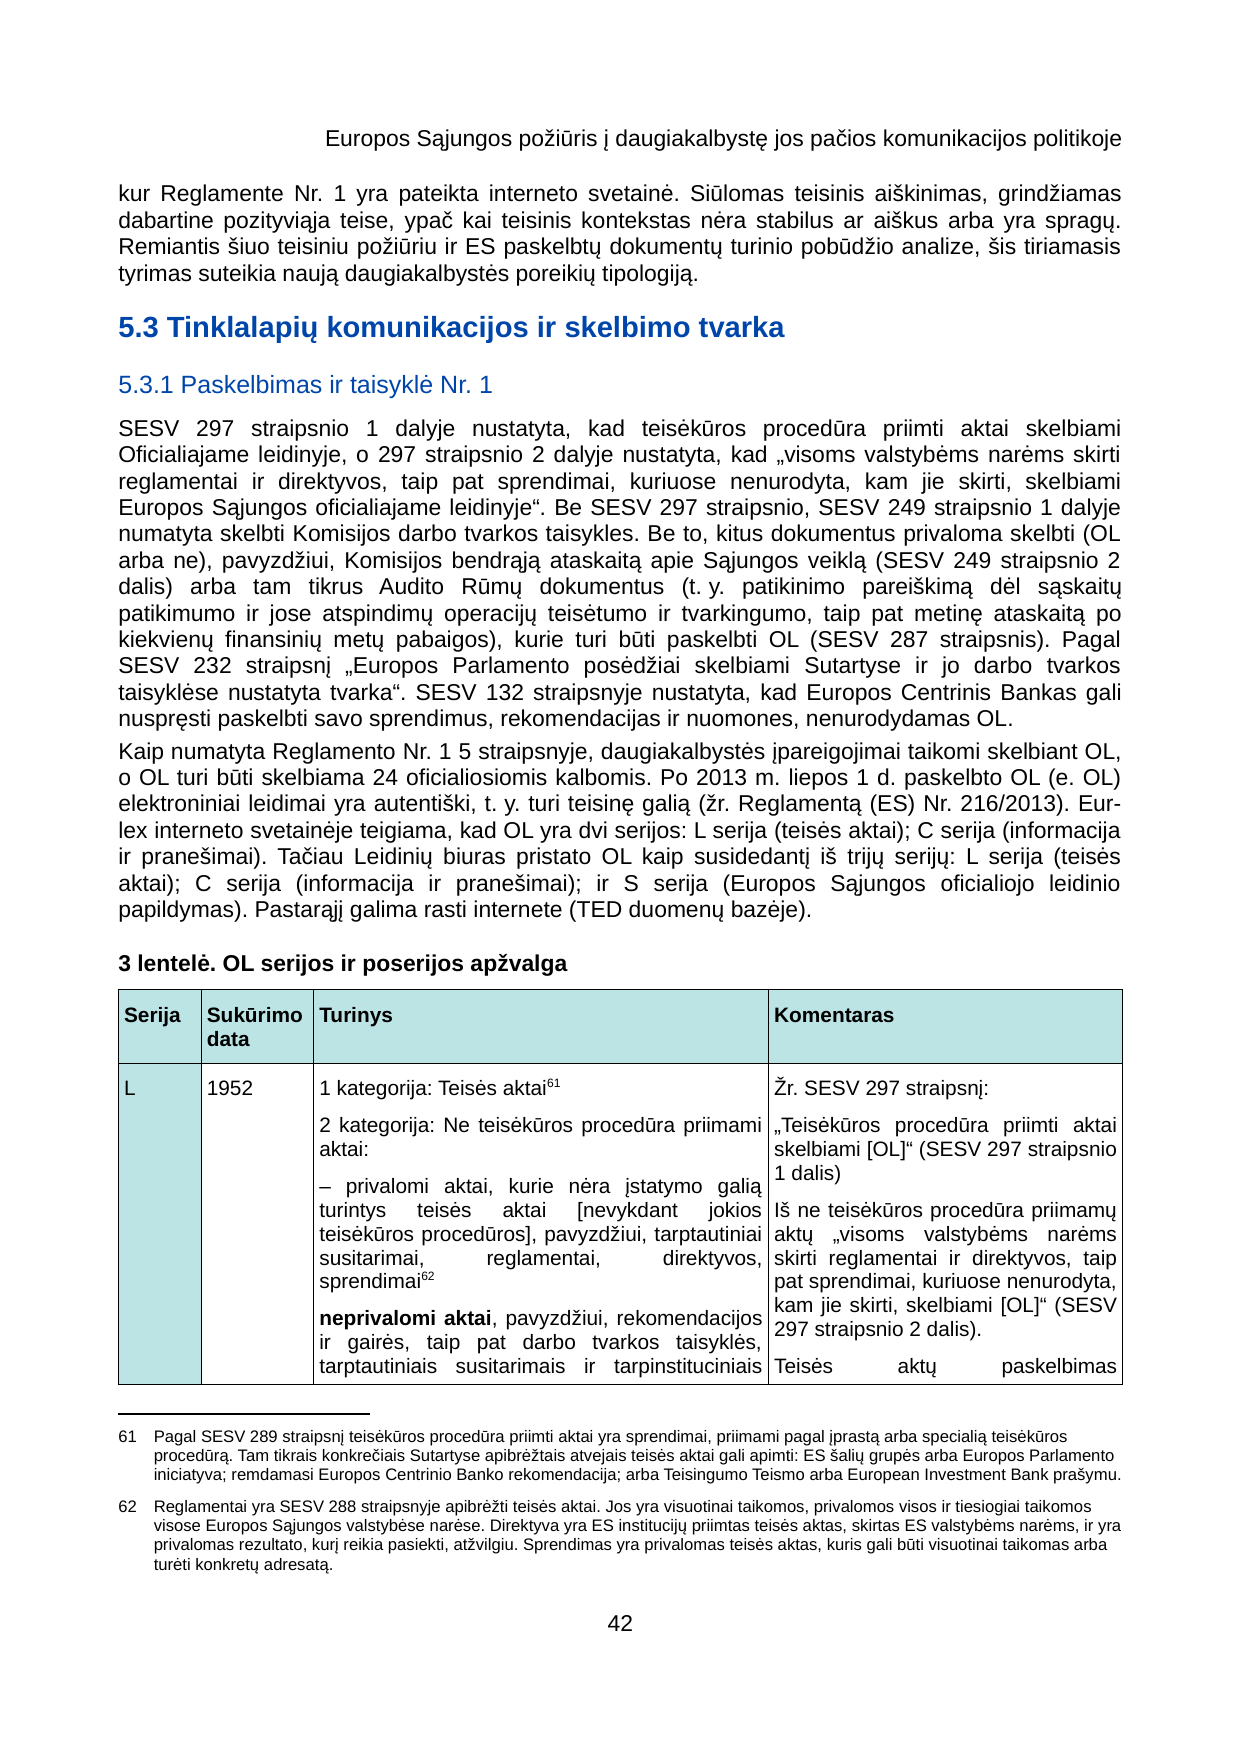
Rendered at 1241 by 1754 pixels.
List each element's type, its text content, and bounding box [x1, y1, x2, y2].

table_cell 1952 [202, 1064, 313, 1384]
table_cell Žr. SESV 297 straipsnį: „Teisėkūros procedūra priimti aktai skelbiami [OL]“ (SESV 297 straipsnio 1 dalis) Iš ne teisėkūros procedūra priimamų aktų „visoms valstybėms narėms skirti reglamentai ir direktyvos, taip pat sprendimai, kuriuose nenurodyta, kam jie skirti, skelbiami [OL]“ (SESV 297 straipsnio 2 dalis). Teisės aktų paskelbimas [769, 1064, 1122, 1384]
table_header Sukūrimo data [202, 990, 313, 1063]
table_cell L [119, 1064, 201, 1384]
subtitle 5.3 Tinklalapių komunikacijos ir skelbimo tvarka [118, 310, 1122, 343]
text SESV 297 straipsnio 1 dalyje nustatyta, kad teisėkūros procedūra priimti aktai skelbiami Oficialiajame leidinyje, o 297 straipsnio 2 dalyje nustatyta, kad „visoms valstybėms narėms skirti reglamentai ir direktyvos, taip pat sprendimai, kuriuose nenurodyta, kam jie skirti, skelbiami Europos Sąjungos oficialiajame leidinyje“. Be SESV 297 straipsnio, SESV 249 straipsnio 1 dalyje numatyta skelbti Komisijos darbo tvarkos taisykles. Be to, kitus dokumentus privaloma skelbti (OL arba ne), pavyzdžiui, Komisijos bendrąją ataskaitą apie Sąjungos veiklą (SESV 249 straipsnio 2 dalis) arba tam tikrus Audito Rūmų dokumentus (t. y. patikinimo pareiškimą dėl sąskaitų patikimumo ir jose atspindimų operacijų teisėtumo ir tvarkingumo, taip pat metinę ataskaitą po kiekvienų finansinių metų pabaigos), kurie turi būti paskelbti OL (SESV 287 straipsnis). Pagal SESV 232 straipsnį „Europos Parlamento posėdžiai skelbiami Sutartyse ir jo darbo tvarkos taisyklėse nustatyta tvarka“. SESV 132 straipsnyje nustatyta, kad Europos Centrinis Bankas gali nuspręsti paskelbti savo sprendimus, rekomendacijas ir nuomones, nenurodydamas OL. [118, 415, 1122, 731]
table_header Komentaras [769, 990, 1122, 1063]
text Kaip numatyta Reglamento Nr. 1 5 straipsnyje, daugiakalbystės įpareigojimai taikomi skelbiant OL, o OL turi būti skelbiama 24 oficialiosiomis kalbomis. Po 2013 m. liepos 1 d. paskelbto OL (e. OL) elektroniniai leidimai yra autentiški, t. y. turi teisinę galią (žr. Reglamentą (ES) Nr. 216/2013). Eur- lex interneto svetainėje teigiama, kad OL yra dvi serijos: L serija (teisės aktai); C serija (informacija ir pranešimai). Tačiau Leidinių biuras pristato OL kaip susidedantį iš trijų serijų: L serija (teisės aktai); C serija (informacija ir pranešimai); ir S serija (Europos Sąjungos oficialiojo leidinio papildymas). Pastarąjį galima rasti internete (TED duomenų bazėje). [118, 738, 1122, 922]
subtitle 5.3.1 Paskelbimas ir taisyklė Nr. 1 [118, 371, 1122, 399]
table_cell 1 kategorija: Teisės aktai 2 kategorija: Ne teisėkūros procedūra priimami aktai: – privalomi aktai, kurie nėra įstatymo galią turintys teisės aktai [nevykdant jokios teisėkūros procedūros], pavyzdžiui, tarptautiniai susitarimai, reglamentai, direktyvos, sprendimai neprivalomi aktai, pavyzdžiui, rekomendacijos ir gairės, taip pat darbo tvarkos taisyklės, tarptautiniais susitarimais ir tarpinstituciniais [314, 1064, 768, 1384]
table_header Serija [119, 990, 201, 1063]
text kur Reglamente Nr. 1 yra pateikta interneto svetainė. Siūlomas teisinis aiškinimas, grindžiamas dabartine pozityviąja teise, ypač kai teisinis kontekstas nėra stabilus ar aiškus arba yra spragų. Remiantis šiuo teisiniu požiūriu ir ES paskelbtų dokumentų turinio pobūdžio analize, šis tiriamasis tyrimas suteikia naują daugiakalbystės poreikių tipologiją. [118, 180, 1122, 286]
table_header Turinys [314, 990, 768, 1063]
text 3 lentelė. OL serijos ir poserijos apžvalga [118, 950, 1122, 977]
